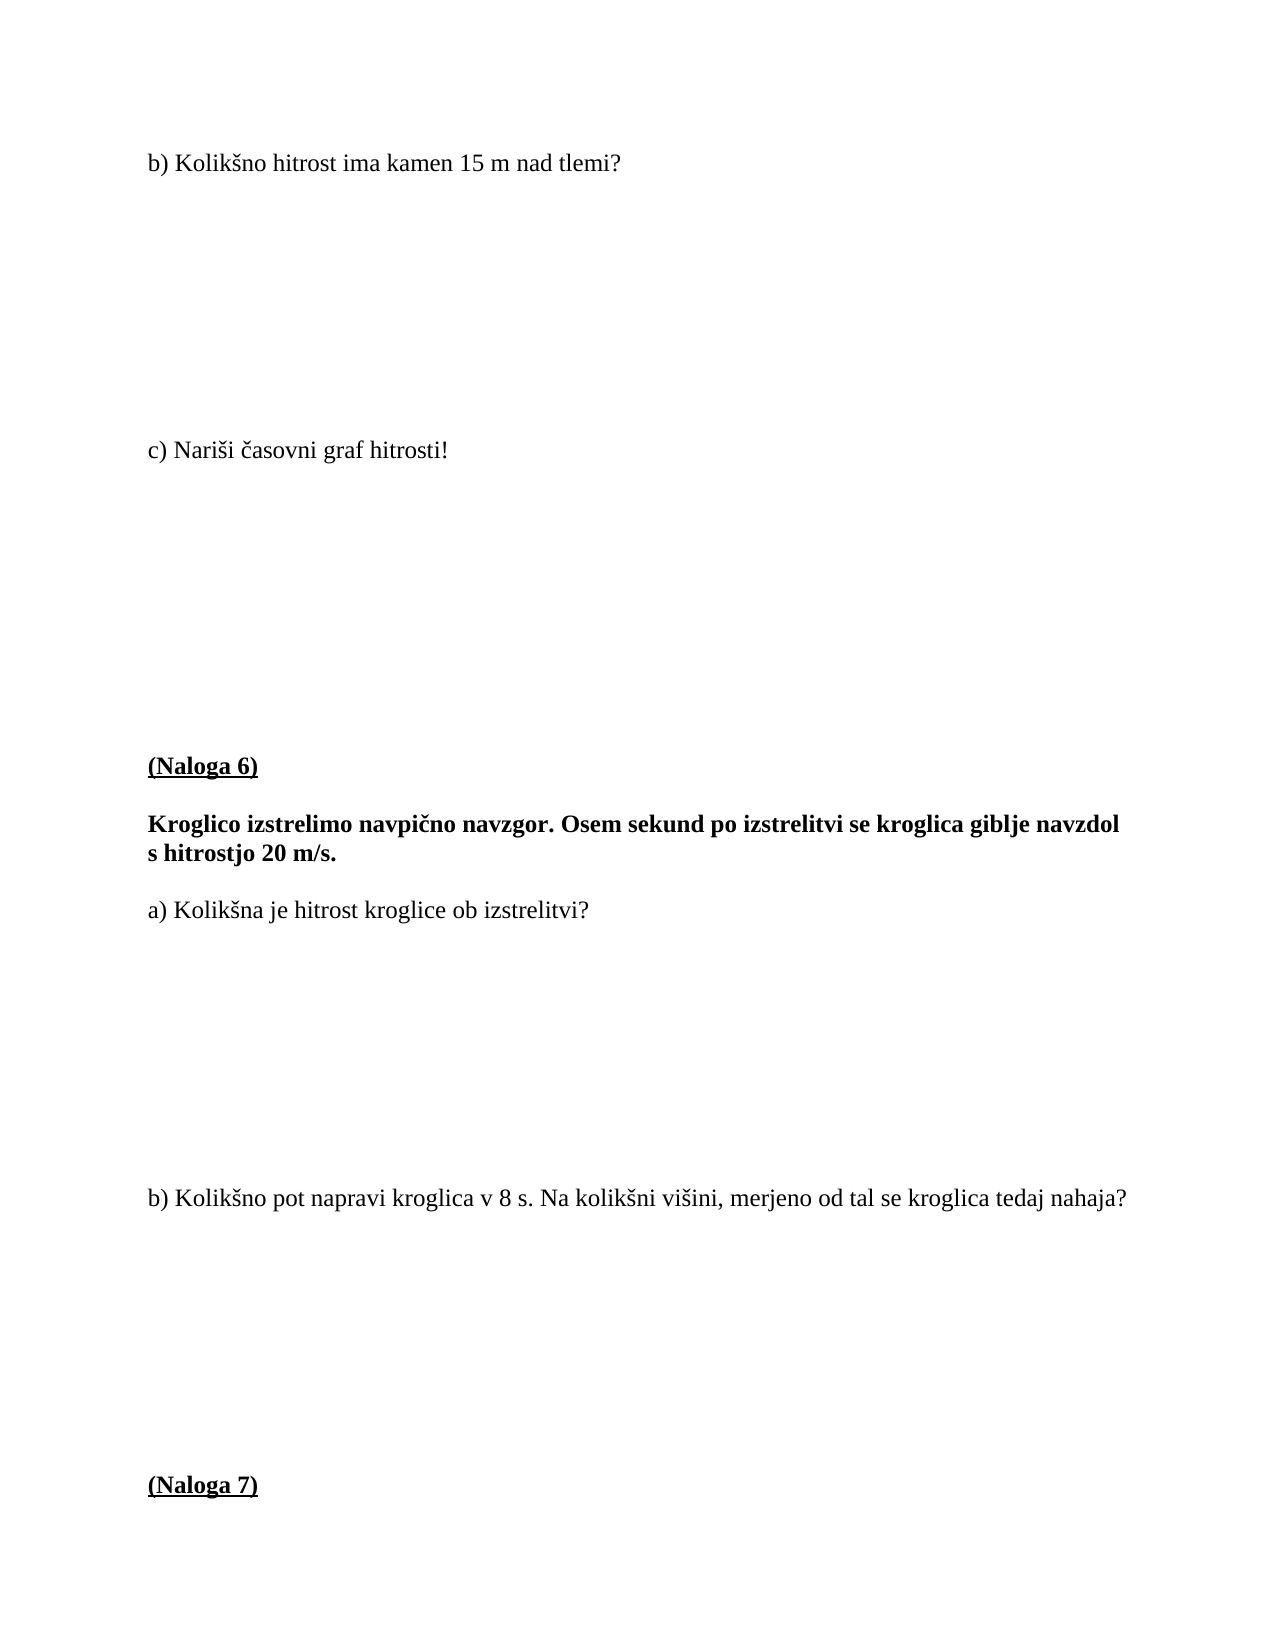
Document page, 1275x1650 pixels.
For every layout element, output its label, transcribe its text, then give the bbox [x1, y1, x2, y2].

text b) Kolikšno pot napravi kroglica v 8 s. Na kolikšni višini, merjeno od tal se kroglica tedaj nahaja? [148, 1183, 1127, 1211]
text a) Kolikšna je hitrost kroglice ob izstrelitvi? [148, 895, 1127, 924]
text c) Nariši časovni graf hitrosti! [148, 435, 1127, 464]
text b) Kolikšno hitrost ima kamen 15 m nad tlemi? [148, 148, 1127, 176]
text Kroglico izstrelimo navpično navzgor. Osem sekund po izstrelitvi se kroglica giblje navzdol s hitrostjo 20 m/s. [148, 809, 1127, 866]
text (Naloga 7) [148, 1470, 1127, 1499]
text (Naloga 6) [148, 751, 1127, 780]
